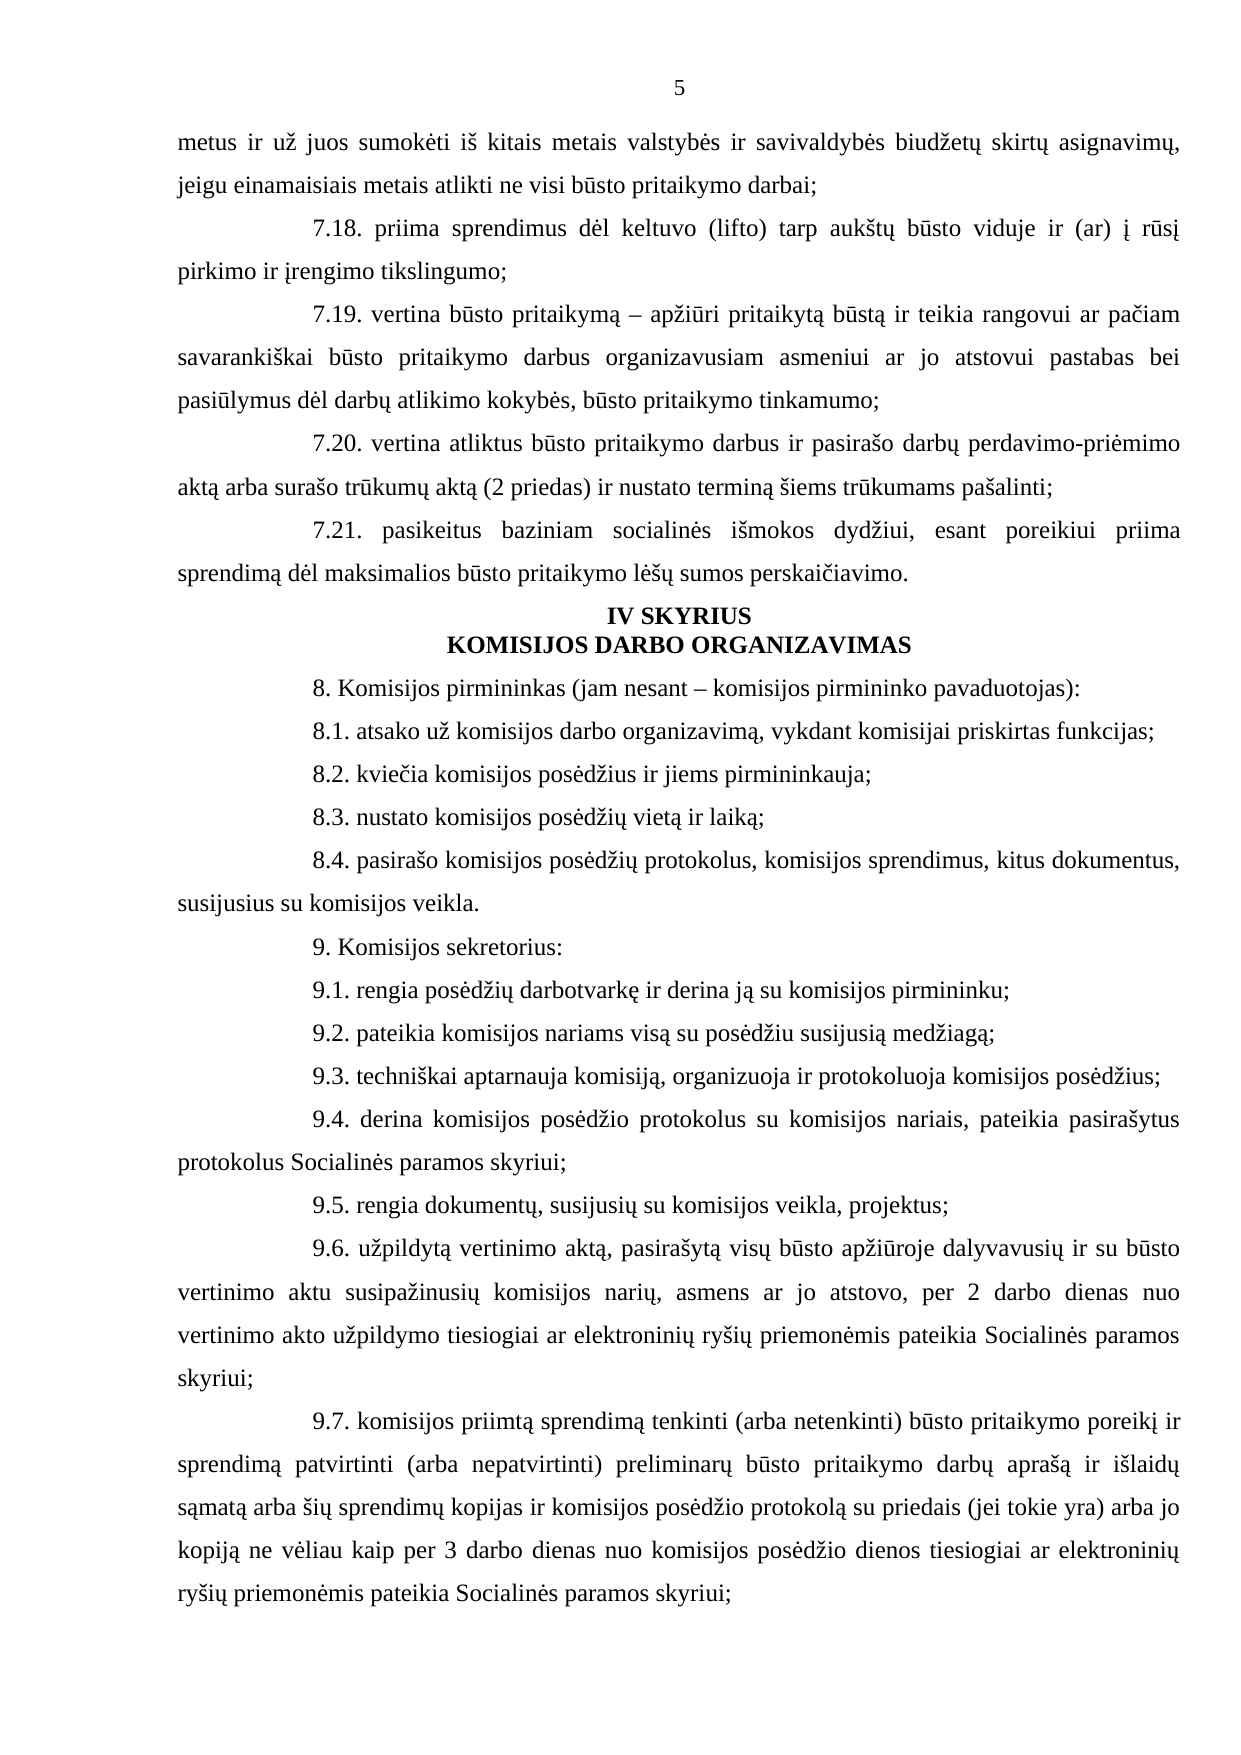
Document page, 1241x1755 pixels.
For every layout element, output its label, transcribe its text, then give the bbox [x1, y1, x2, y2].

text 8.2. kviečia komisijos posėdžius ir jiems pirmininkauja; [177, 759, 1181, 788]
text 9.7. komisijos priimtą sprendimą tenkinti (arba netenkinti) būsto pritaikymo poreikį ir sprendimą patvirtinti (arba nepatvirtinti) preliminarų būsto pritaikymo darbų aprašą ir išlaidų sąmatą arba šių sprendimų kopijas ir komisijos posėdžio protokolą su priedais (jei tokie yra) arba jo kopiją ne vėliau kaip per 3 darbo dienas nuo komisijos posėdžio dienos tiesiogiai ar elektroninių ryšių priemonėmis pateikia Socialinės paramos skyriui; [177, 1406, 1181, 1607]
text 9.3. techniškai aptarnauja komisiją, organizuoja ir protokoluoja komisijos posėdžius; [177, 1061, 1181, 1090]
text 9.5. rengia dokumentų, susijusių su komisijos veikla, projektus; [177, 1190, 1181, 1219]
text 9.1. rengia posėdžių darbotvarkę ir derina ją su komisijos pirmininku; [177, 975, 1181, 1003]
text KOMISIJOS DARBO ORGANIZAVIMAS [177, 630, 1181, 658]
text 9. Komisijos sekretorius: [177, 932, 1181, 960]
text 8. Komisijos pirmininkas (jam nesant – komisijos pirmininko pavaduotojas): [177, 673, 1181, 702]
text 7.18. priima sprendimus dėl keltuvo (lifto) tarp aukštų būsto viduje ir (ar) į rūsį pirkimo ir įrengimo tikslingumo; [177, 213, 1181, 285]
text 9.2. pateikia komisijos nariams visą su posėdžiu susijusią medžiagą; [177, 1018, 1181, 1047]
text IV SKYRIUS [177, 601, 1181, 630]
text 8.3. nustato komisijos posėdžių vietą ir laiką; [177, 802, 1181, 831]
text 7.20. vertina atliktus būsto pritaikymo darbus ir pasirašo darbų perdavimo-priėmimo aktą arba surašo trūkumų aktą (2 priedas) ir nustato terminą šiems trūkumams pašalinti; [177, 428, 1181, 500]
text 9.6. užpildytą vertinimo aktą, pasirašytą visų būsto apžiūroje dalyvavusių ir su būsto vertinimo aktu susipažinusių komisijos narių, asmens ar jo atstovo, per 2 darbo dienas nuo vertinimo akto užpildymo tiesiogiai ar elektroninių ryšių priemonėmis pateikia Socialinės paramos skyriui; [177, 1233, 1181, 1392]
text 8.4. pasirašo komisijos posėdžių protokolus, komisijos sprendimus, kitus dokumentus, susijusius su komisijos veikla. [177, 845, 1181, 917]
text 9.4. derina komisijos posėdžio protokolus su komisijos nariais, pateikia pasirašytus protokolus Socialinės paramos skyriui; [177, 1104, 1181, 1176]
text 8.1. atsako už komisijos darbo organizavimą, vykdant komisijai priskirtas funkcijas; [177, 716, 1181, 745]
text 7.21. pasikeitus baziniam socialinės išmokos dydžiui, esant poreikiui priima sprendimą dėl maksimalios būsto pritaikymo lėšų sumos perskaičiavimo. [177, 515, 1181, 587]
text 7.19. vertina būsto pritaikymą – apžiūri pritaikytą būstą ir teikia rangovui ar pačiam savarankiškai būsto pritaikymo darbus organizavusiam asmeniui ar jo atstovui pastabas bei pasiūlymus dėl darbų atlikimo kokybės, būsto pritaikymo tinkamumo; [177, 299, 1181, 414]
text metus ir už juos sumokėti iš kitais metais valstybės ir savivaldybės biudžetų skirtų asignavimų, jeigu einamaisiais metais atlikti ne visi būsto pritaikymo darbai; [177, 127, 1181, 198]
